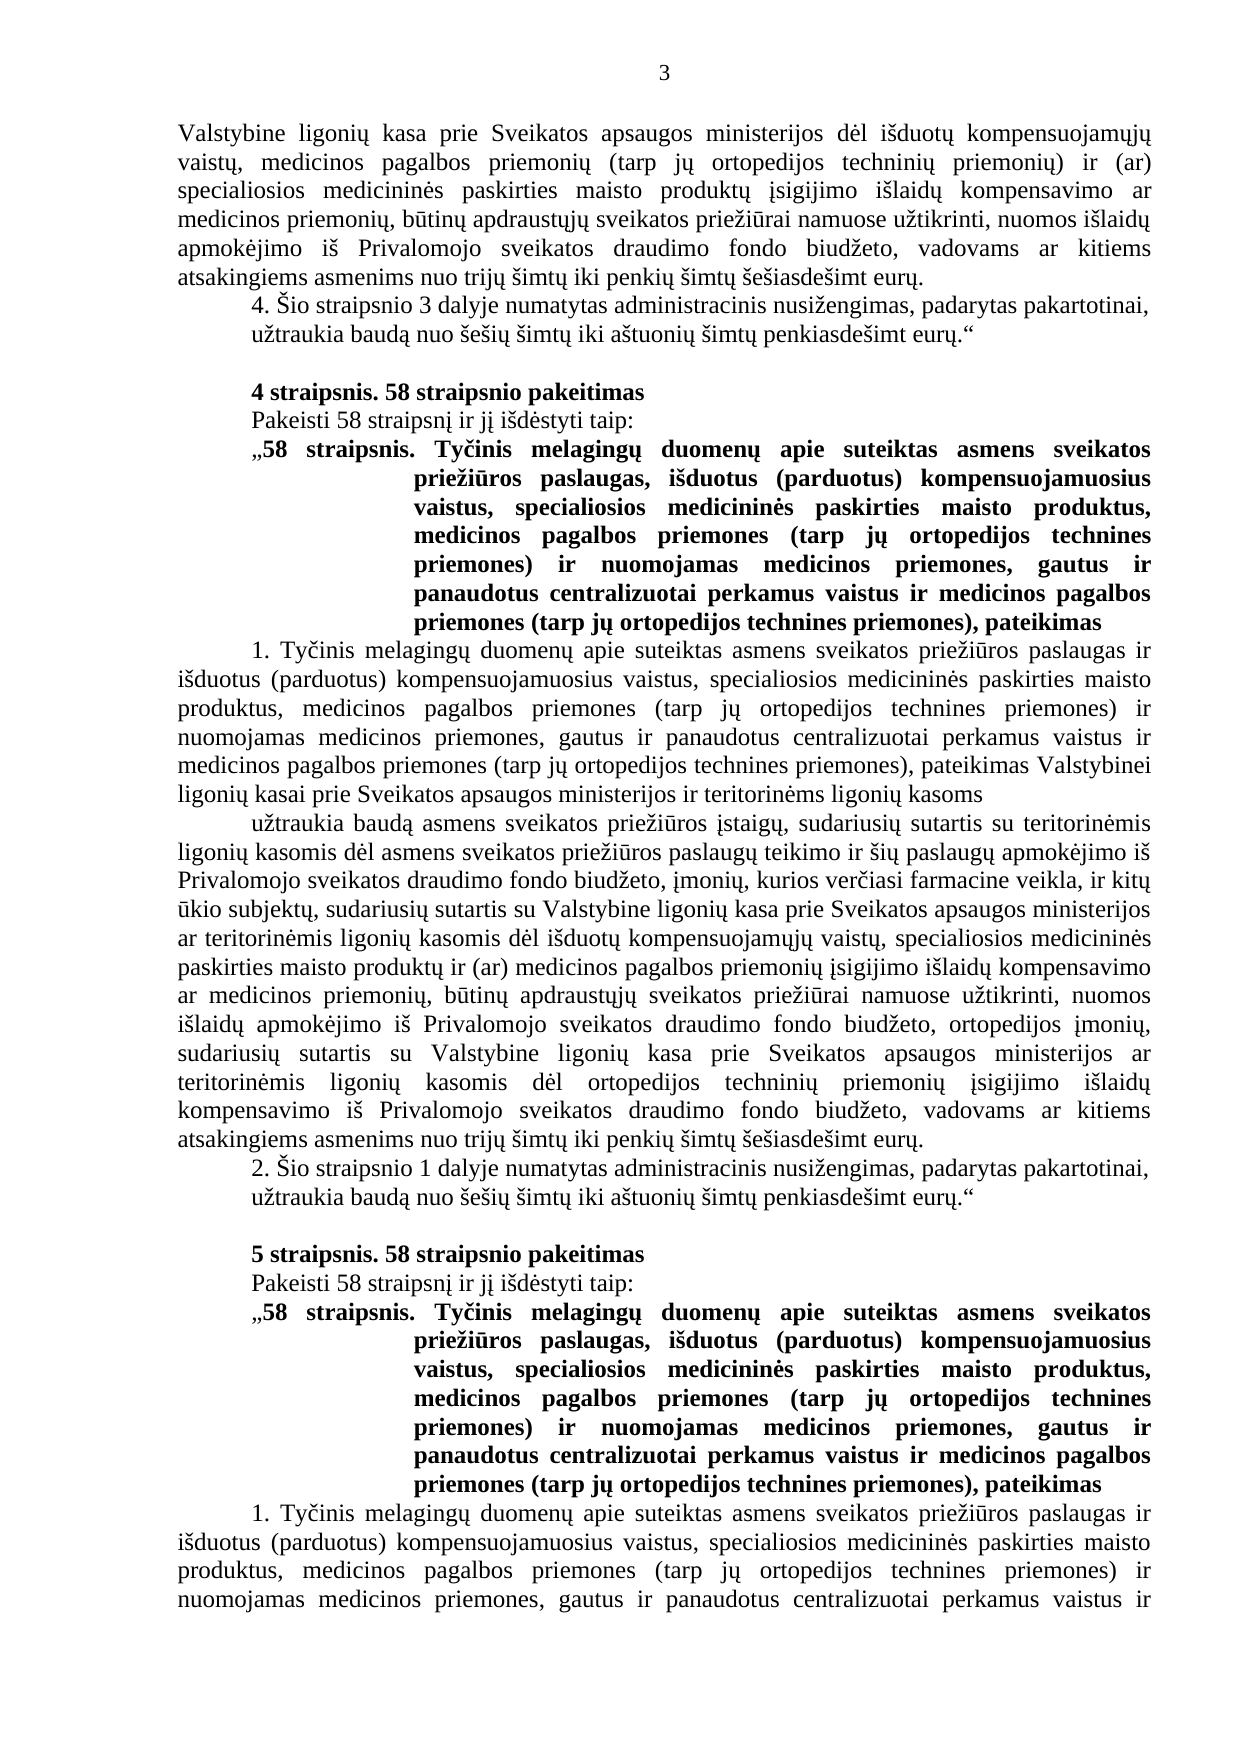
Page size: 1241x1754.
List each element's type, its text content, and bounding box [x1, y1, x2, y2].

text 1. Tyčinis melagingų duomenų apie suteiktas asmens sveikatos priežiūros paslaugas ir išduotus (parduotus) kompensuojamuosius vaistus, specialiosios medicininės paskirties maisto produktus, medicinos pagalbos priemones (tarp jų ortopedijos technines priemones) ir nuomojamas medicinos priemones, gautus ir panaudotus centralizuotai perkamus vaistus ir medicinos pagalbos priemones (tarp jų ortopedijos technines priemones), pateikimas Valstybinei ligonių kasai prie Sveikatos apsaugos ministerijos ir teritorinėms ligonių kasoms [177, 636, 1152, 808]
text 4 straipsnis. 58 straipsnio pakeitimas [177, 377, 1152, 406]
text „58 straipsnis. Tyčinis melagingų duomenų apie suteiktas asmens sveikatos priežiūros paslaugas, išduotus (parduotus) kompensuojamuosius vaistus, specialiosios medicininės paskirties maisto produktus, medicinos pagalbos priemones (tarp jų ortopedijos technines priemones) ir nuomojamas medicinos priemones, gautus ir panaudotus centralizuotai perkamus vaistus ir medicinos pagalbos priemones (tarp jų ortopedijos technines priemones), pateikimas [251, 1297, 1152, 1498]
text Pakeisti 58 straipsnį ir jį išdėstyti taip: [177, 406, 1152, 434]
text užtraukia baudą nuo šešių šimtų iki aštuonių šimtų penkiasdešimt eurų.“ [177, 1182, 1152, 1211]
text užtraukia baudą nuo šešių šimtų iki aštuonių šimtų penkiasdešimt eurų.“ [177, 319, 1152, 348]
text „58 straipsnis. Tyčinis melagingų duomenų apie suteiktas asmens sveikatos priežiūros paslaugas, išduotus (parduotus) kompensuojamuosius vaistus, specialiosios medicininės paskirties maisto produktus, medicinos pagalbos priemones (tarp jų ortopedijos technines priemones) ir nuomojamas medicinos priemones, gautus ir panaudotus centralizuotai perkamus vaistus ir medicinos pagalbos priemones (tarp jų ortopedijos technines priemones), pateikimas [251, 434, 1152, 636]
text 4. Šio straipsnio 3 dalyje numatytas administracinis nusižengimas, padarytas pakartotinai, [177, 291, 1152, 319]
text 5 straipsnis. 58 straipsnio pakeitimas [177, 1239, 1152, 1268]
text 2. Šio straipsnio 1 dalyje numatytas administracinis nusižengimas, padarytas pakartotinai, [177, 1153, 1152, 1182]
text Valstybine ligonių kasa prie Sveikatos apsaugos ministerijos dėl išduotų kompensuojamųjų vaistų, medicinos pagalbos priemonių (tarp jų ortopedijos techninių priemonių) ir (ar) specialiosios medicininės paskirties maisto produktų įsigijimo išlaidų kompensavimo ar medicinos priemonių, būtinų apdraustųjų sveikatos priežiūrai namuose užtikrinti, nuomos išlaidų apmokėjimo iš Privalomojo sveikatos draudimo fondo biudžeto, vadovams ar kitiems atsakingiems asmenims nuo trijų šimtų iki penkių šimtų šešiasdešimt eurų. [177, 118, 1152, 291]
text Pakeisti 58 straipsnį ir jį išdėstyti taip: [177, 1268, 1152, 1297]
text 1. Tyčinis melagingų duomenų apie suteiktas asmens sveikatos priežiūros paslaugas ir išduotus (parduotus) kompensuojamuosius vaistus, specialiosios medicininės paskirties maisto produktus, medicinos pagalbos priemones (tarp jų ortopedijos technines priemones) ir nuomojamas medicinos priemones, gautus ir panaudotus centralizuotai perkamus vaistus ir [177, 1498, 1152, 1613]
text užtraukia baudą asmens sveikatos priežiūros įstaigų, sudariusių sutartis su teritorinėmis ligonių kasomis dėl asmens sveikatos priežiūros paslaugų teikimo ir šių paslaugų apmokėjimo iš Privalomojo sveikatos draudimo fondo biudžeto, įmonių, kurios verčiasi farmacine veikla, ir kitų ūkio subjektų, sudariusių sutartis su Valstybine ligonių kasa prie Sveikatos apsaugos ministerijos ar teritorinėmis ligonių kasomis dėl išduotų kompensuojamųjų vaistų, specialiosios medicininės paskirties maisto produktų ir (ar) medicinos pagalbos priemonių įsigijimo išlaidų kompensavimo ar medicinos priemonių, būtinų apdraustųjų sveikatos priežiūrai namuose užtikrinti, nuomos išlaidų apmokėjimo iš Privalomojo sveikatos draudimo fondo biudžeto, ortopedijos įmonių, sudariusių sutartis su Valstybine ligonių kasa prie Sveikatos apsaugos ministerijos ar teritorinėmis ligonių kasomis dėl ortopedijos techninių priemonių įsigijimo išlaidų kompensavimo iš Privalomojo sveikatos draudimo fondo biudžeto, vadovams ar kitiems atsakingiems asmenims nuo trijų šimtų iki penkių šimtų šešiasdešimt eurų. [177, 808, 1152, 1153]
